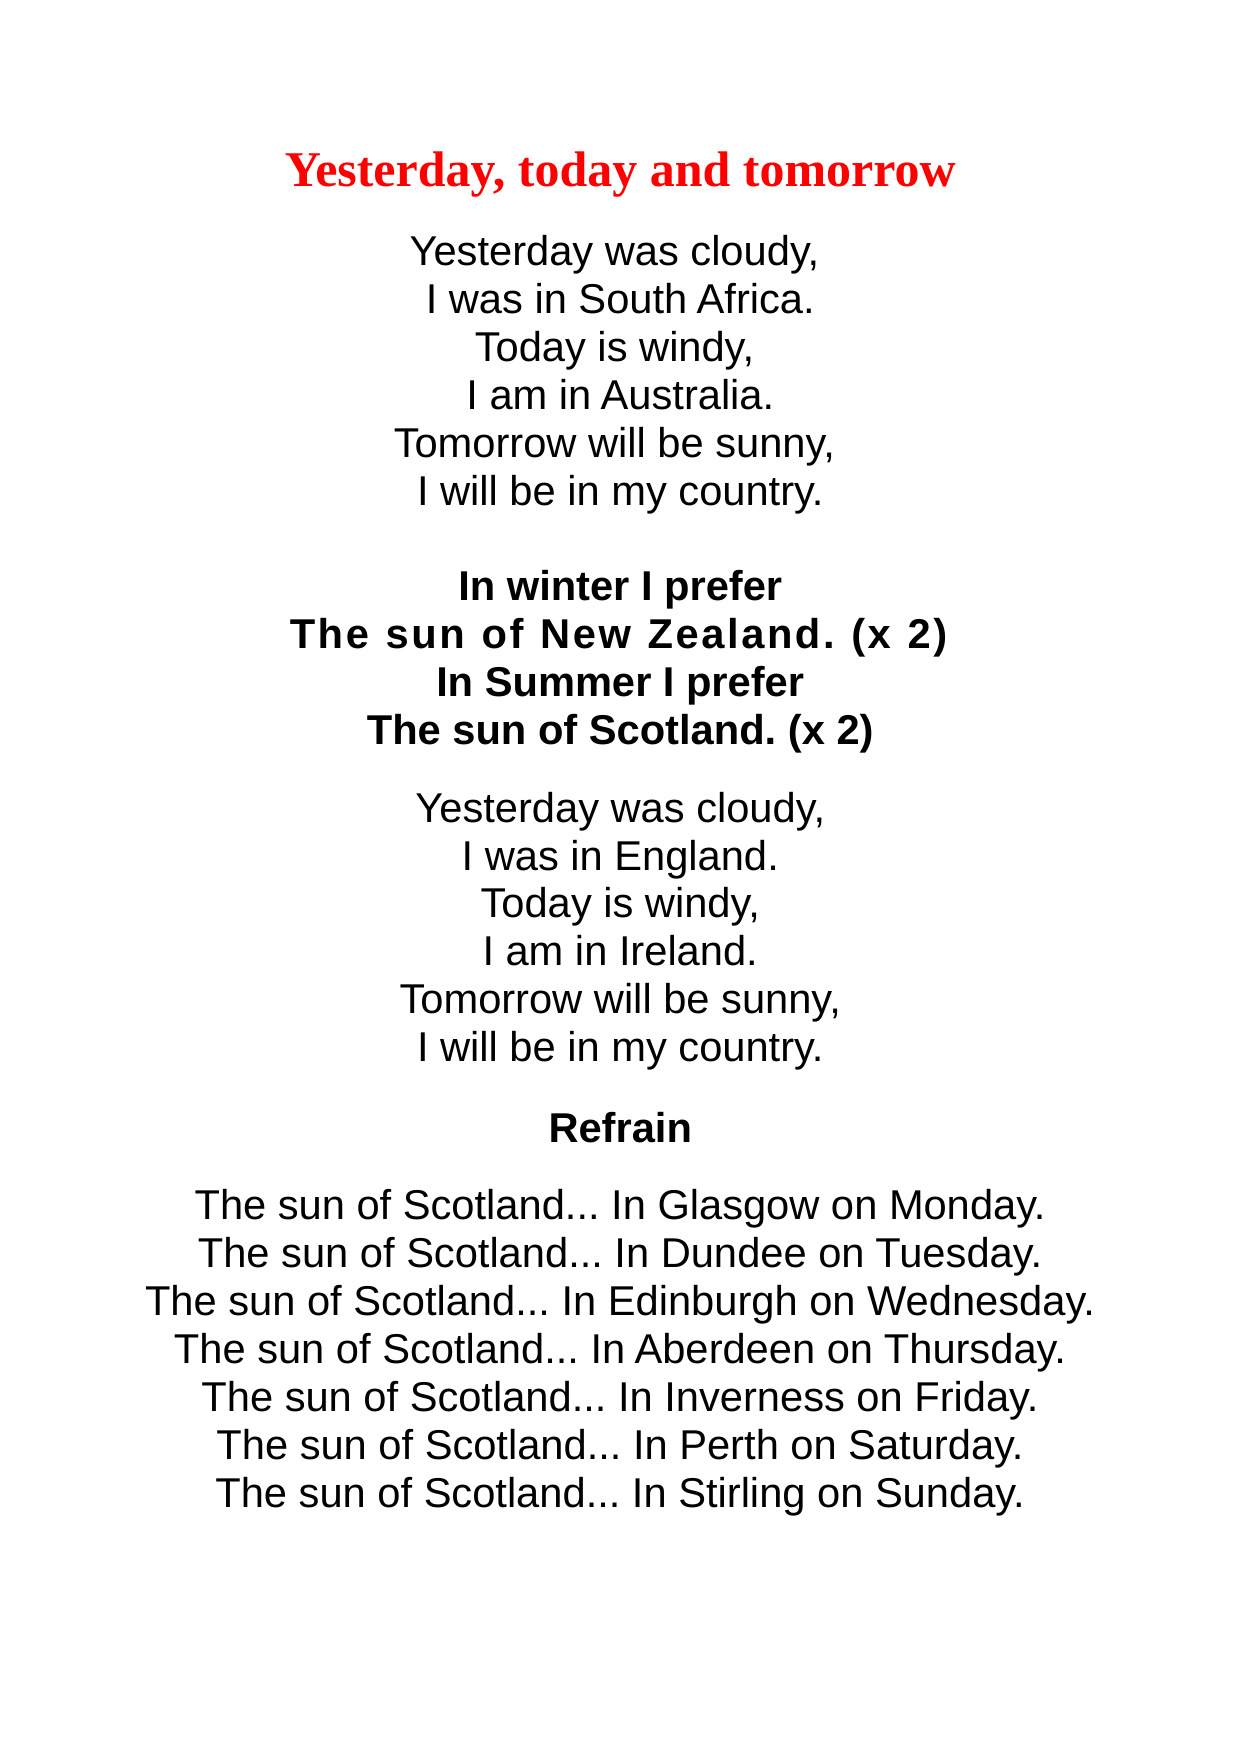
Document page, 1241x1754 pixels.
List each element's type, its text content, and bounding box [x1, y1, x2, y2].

text I will be in my country. [118, 466, 1122, 514]
text Yesterday was cloudy, [118, 226, 1122, 274]
text In winter I prefer The sun of New Zealand. (x 2) In Summer I prefer The sun of Scotland. (x 2) [118, 562, 1122, 753]
text Yesterday was cloudy, I was in England. Today is windy, I am in Ireland. Tomorrow will be sunny, I will be in my country. [118, 783, 1122, 1070]
text I was in South Africa. Today is windy, [118, 274, 1122, 370]
text The sun of Scotland... In Glasgow on Monday. The sun of Scotland... In Dundee on Tuesday. The sun of Scotland... In Edinburgh on Wednesday. The sun of Scotland... In Aberdeen on Thursday. The sun of Scotland... In Inverness on Friday. The sun of Scotland... In Perth on Saturday. The sun of Scotland... In Stirling on Sunday. [118, 1181, 1122, 1516]
text I am in Australia. Tomorrow will be sunny, [118, 370, 1122, 466]
text Yesterday, today and tomorrow [118, 118, 1122, 197]
text Refrain [118, 1100, 1122, 1151]
